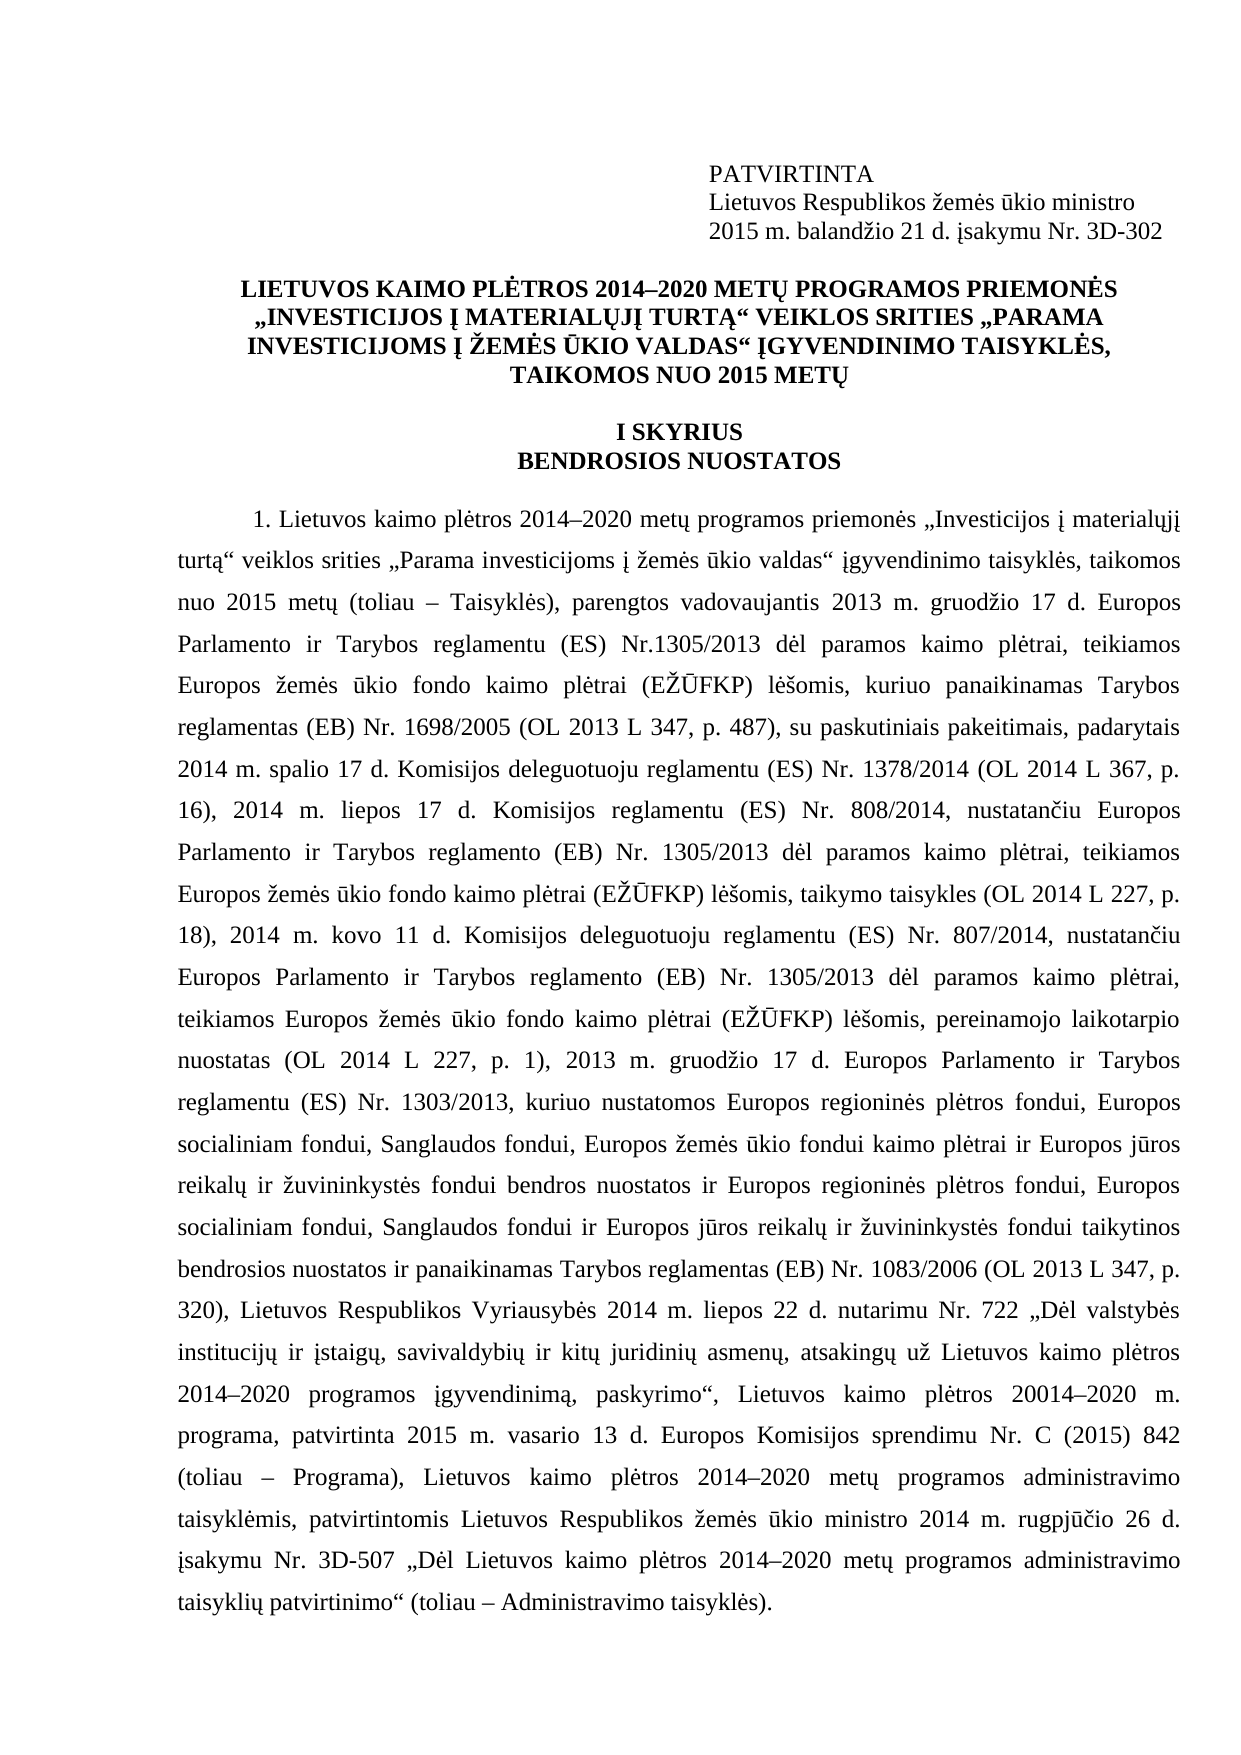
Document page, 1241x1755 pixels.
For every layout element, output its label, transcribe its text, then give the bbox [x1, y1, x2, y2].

text Lietuvos Respublikos žemės ūkio ministro [177, 187, 1181, 216]
text I SKYRIUS [177, 417, 1181, 446]
text LIETUVOS KAIMO PLĖTROS 2014–2020 METŲ PROGRAMOS PRIEMONĖS „INVESTICIJOS Į MATERIALŲJĮ TURTĄ“ VEIKLOS SRITIES „PARAMA INVESTICIJOMS Į ŽEMĖS ŪKIO VALDAS“ ĮGYVENDINIMO TAISYKLĖS, TAIKOMOS NUO 2015 METŲ [177, 274, 1181, 389]
text 2015 m. balandžio 21 d. įsakymu Nr. 3D-302 [177, 216, 1181, 245]
text PATVIRTINTA [177, 159, 1181, 187]
text BENDROSIOS NUOSTATOS [177, 446, 1181, 475]
text 1. Lietuvos kaimo plėtros 2014–2020 metų programos priemonės „Investicijos į materialųjį turtą“ veiklos srities „Parama investicijoms į žemės ūkio valdas“ įgyvendinimo taisyklės, taikomos nuo 2015 metų (toliau – Taisyklės), parengtos vadovaujantis 2013 m. gruodžio 17 d. Europos Parlamento ir Tarybos reglamentu (ES) Nr.1305/2013 dėl paramos kaimo plėtrai, teikiamos Europos žemės ūkio fondo kaimo plėtrai (EŽŪFKP) lėšomis, kuriuo panaikinamas Tarybos reglamentas (EB) Nr. 1698/2005 (OL 2013 L 347, p. 487), su paskutiniais pakeitimais, padarytais 2014 m. spalio 17 d. Komisijos deleguotuoju reglamentu (ES) Nr. 1378/2014 (OL 2014 L 367, p. 16), 2014 m. liepos 17 d. Komisijos reglamentu (ES) Nr. 808/2014, nustatančiu Europos Parlamento ir Tarybos reglamento (EB) Nr. 1305/2013 dėl paramos kaimo plėtrai, teikiamos Europos žemės ūkio fondo kaimo plėtrai (EŽŪFKP) lėšomis, taikymo taisykles (OL 2014 L 227, p. 18), 2014 m. kovo 11 d. Komisijos deleguotuoju reglamentu (ES) Nr. 807/2014, nustatančiu Europos Parlamento ir Tarybos reglamento (EB) Nr. 1305/2013 dėl paramos kaimo plėtrai, teikiamos Europos žemės ūkio fondo kaimo plėtrai (EŽŪFKP) lėšomis, pereinamojo laikotarpio nuostatas (OL 2014 L 227, p. 1), 2013 m. gruodžio 17 d. Europos Parlamento ir Tarybos reglamentu (ES) Nr. 1303/2013, kuriuo nustatomos Europos regioninės plėtros fondui, Europos socialiniam fondui, Sanglaudos fondui, Europos žemės ūkio fondui kaimo plėtrai ir Europos jūros reikalų ir žuvininkystės fondui bendros nuostatos ir Europos regioninės plėtros fondui, Europos socialiniam fondui, Sanglaudos fondui ir Europos jūros reikalų ir žuvininkystės fondui taikytinos bendrosios nuostatos ir panaikinamas Tarybos reglamentas (EB) Nr. 1083/2006 (OL 2013 L 347, p. 320), Lietuvos Respublikos Vyriausybės 2014 m. liepos 22 d. nutarimu Nr. 722 „Dėl valstybės institucijų ir įstaigų, savivaldybių ir kitų juridinių asmenų, atsakingų už Lietuvos kaimo plėtros 2014–2020 programos įgyvendinimą, paskyrimo“, Lietuvos kaimo plėtros 20014–2020 m. programa, patvirtinta 2015 m. vasario 13 d. Europos Komisijos sprendimu Nr. C (2015) 842 (toliau – Programa), Lietuvos kaimo plėtros 2014–2020 metų programos administravimo taisyklėmis, patvirtintomis Lietuvos Respublikos žemės ūkio ministro 2014 m. rugpjūčio 26 d. įsakymu Nr. 3D-507 „Dėl Lietuvos kaimo plėtros 2014–2020 metų programos administravimo taisyklių patvirtinimo“ (toliau – Administravimo taisyklės). [177, 504, 1181, 1616]
